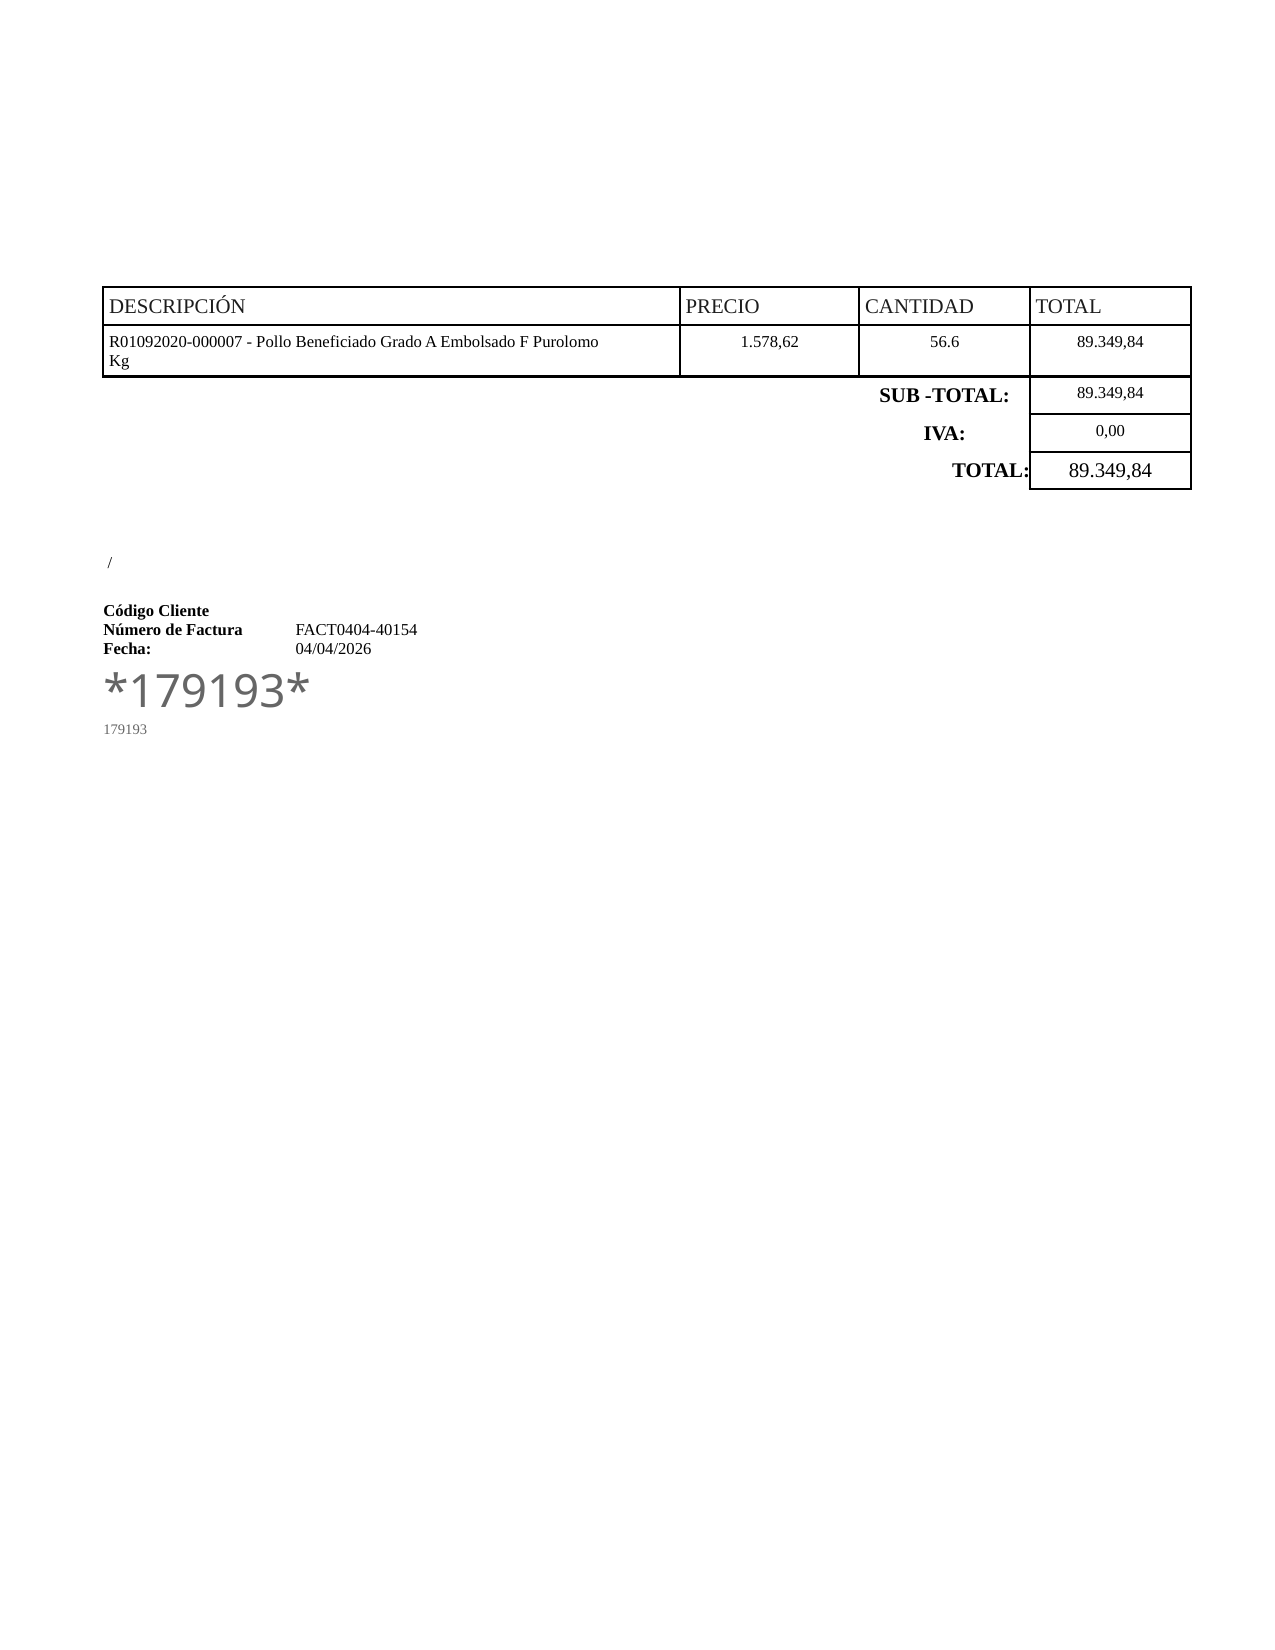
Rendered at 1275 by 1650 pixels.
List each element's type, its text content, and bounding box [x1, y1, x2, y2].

table_header PRECIO [681, 288, 858, 323]
table_cell [103, 534, 858, 553]
table_cell FACT0404-40154 [295, 620, 517, 639]
table_cell R01092020-000007 - Pollo Beneficiado Grado A Embolsado F Purolomo Kg [104, 326, 679, 375]
table_cell 89.349,84 [1031, 378, 1190, 413]
table_cell 04/04/2026 [295, 639, 517, 658]
text *179193* [103, 658, 1137, 721]
table_header DESCRIPCIÓN [104, 288, 679, 323]
table_cell Fecha: [103, 639, 295, 658]
table_header CANTIDAD [860, 288, 1029, 323]
table_cell IVA: [859, 413, 1029, 451]
table_header Código Cliente [103, 601, 295, 620]
table_cell 89.349,84 [1031, 453, 1190, 488]
table_cell Número de Factura [103, 620, 295, 639]
table_header TOTAL [1031, 288, 1190, 323]
table_cell [103, 378, 859, 488]
table_header [295, 601, 517, 620]
table_cell 1.578,62 [681, 326, 858, 375]
table_cell / [103, 553, 858, 572]
table_cell SUB -TOTAL: [859, 378, 1029, 413]
table_header [103, 490, 858, 514]
table_cell 89.349,84 [1031, 326, 1190, 375]
table_cell 56.6 [860, 326, 1029, 375]
table_cell [103, 514, 858, 533]
text 179193 [103, 721, 1137, 737]
table_cell 0,00 [1031, 415, 1190, 451]
table_cell TOTAL: [859, 451, 1029, 488]
